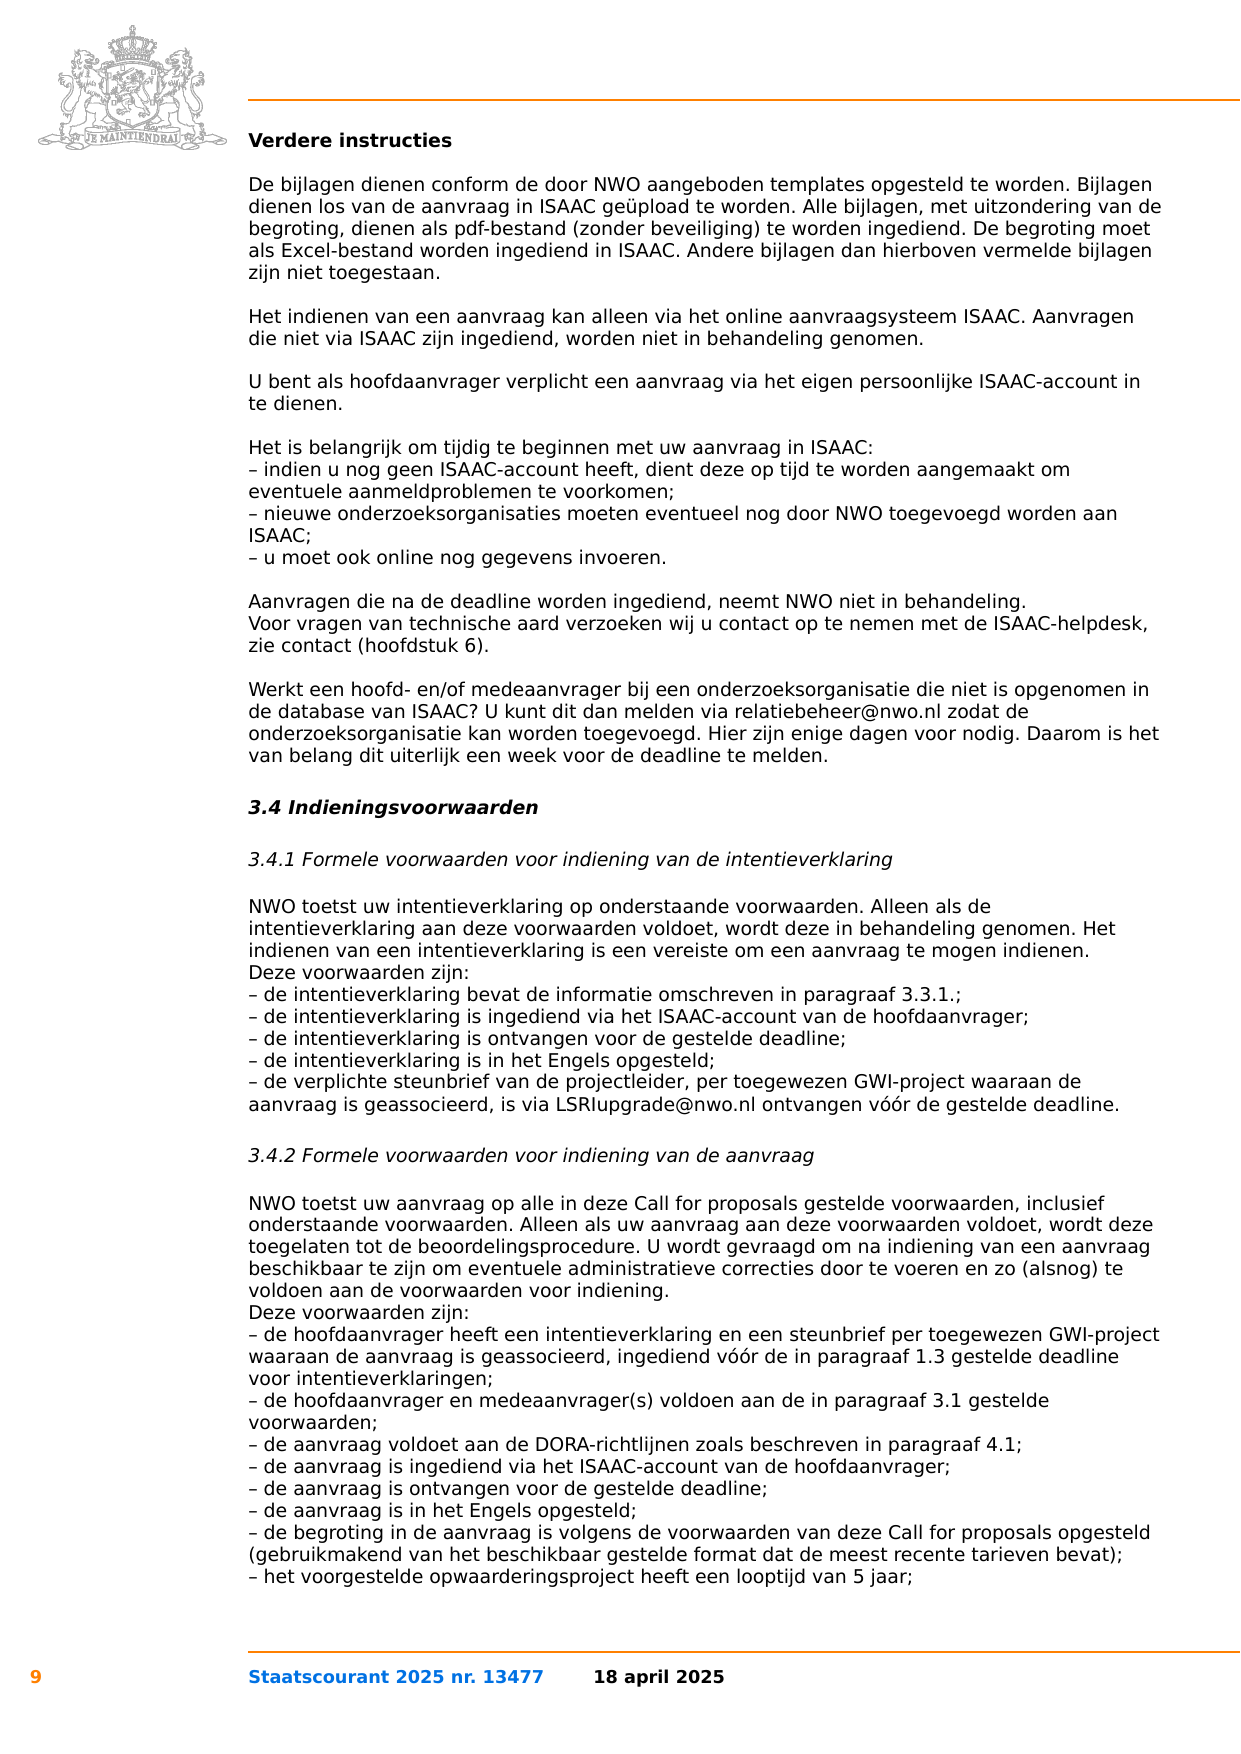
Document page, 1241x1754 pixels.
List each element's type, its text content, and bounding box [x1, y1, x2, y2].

text – de begroting in de aanvraag is volgens de voorwaarden van deze Call for proposals opgesteld (gebruikmakend van het beschikbaar gestelde format dat de meest recente tarieven bevat); [248, 1522, 1163, 1566]
text – de aanvraag is ontvangen voor de gestelde deadline; [248, 1478, 1163, 1500]
picture [38, 25, 227, 150]
subtitle Verdere instructies [248, 130, 1163, 152]
text – de hoofdaanvrager heeft een intentieverklaring en een steunbrief per toegewezen GWI-project waaraan de aanvraag is geassocieerd, ingediend vóór de in paragraaf 1.3 gestelde deadline voor intentieverklaringen; [248, 1324, 1163, 1390]
text – de aanvraag is in het Engels opgesteld; [248, 1500, 1163, 1522]
text – de aanvraag is ingediend via het ISAAC-account van de hoofdaanvrager; [248, 1456, 1163, 1478]
text – de intentieverklaring is ontvangen voor de gestelde deadline; [248, 1027, 1163, 1049]
subtitle 3.4 Indieningsvoorwaarden [248, 797, 1163, 819]
text Aanvragen die na de deadline worden ingediend, neemt NWO niet in behandeling. [248, 591, 1163, 613]
text – de hoofdaanvrager en medeaanvrager(s) voldoen aan de in paragraaf 3.1 gestelde voorwaarden; [248, 1390, 1163, 1434]
text De bijlagen dienen conform de door NWO aangeboden templates opgesteld te worden. Bijlagen dienen los van de aanvraag in ISAAC geüpload te worden. Alle bijlagen, met uitzondering van de begroting, dienen als pdf-bestand (zonder beveiliging) te worden ingediend. De begroting moet als Excel-bestand worden ingediend in ISAAC. Andere bijlagen dan hierboven vermelde bijlagen zijn niet toegestaan. [248, 174, 1163, 284]
text – de intentieverklaring is in het Engels opgesteld; [248, 1049, 1163, 1071]
text – nieuwe onderzoeksorganisaties moeten eventueel nog door NWO toegevoegd worden aan ISAAC; [248, 503, 1163, 547]
text – de intentieverklaring is ingediend via het ISAAC-account van de hoofdaanvrager; [248, 1006, 1163, 1027]
text U bent als hoofdaanvrager verplicht een aanvraag via het eigen persoonlijke ISAAC-account in te dienen. [248, 371, 1163, 415]
subtitle 3.4.2 Formele voorwaarden voor indiening van de aanvraag [248, 1145, 1163, 1167]
text – de verplichte steunbrief van de projectleider, per toegewezen GWI-project waaraan de aanvraag is geassocieerd, is via LSRIupgrade@nwo.nl ontvangen vóór de gestelde deadline. [248, 1071, 1163, 1115]
text Het is belangrijk om tijdig te beginnen met uw aanvraag in ISAAC: [248, 437, 1163, 459]
text Werkt een hoofd- en/of medeaanvrager bij een onderzoeksorganisatie die niet is opgenomen in de database van ISAAC? U kunt dit dan melden via relatiebeheer@nwo.nl zodat de onderzoeksorganisatie kan worden toegevoegd. Hier zijn enige dagen voor nodig. Daarom is het van belang dit uiterlijk een week voor de deadline te melden. [248, 679, 1163, 767]
text – indien u nog geen ISAAC-account heeft, dient deze op tijd te worden aangemaakt om eventuele aanmeldproblemen te voorkomen; [248, 459, 1163, 503]
text NWO toetst uw intentieverklaring op onderstaande voorwaarden. Alleen als de intentieverklaring aan deze voorwaarden voldoet, wordt deze in behandeling genomen. Het indienen van een intentieverklaring is een vereiste om een aanvraag te mogen indienen. [248, 896, 1163, 962]
text – het voorgestelde opwaarderingsproject heeft een looptijd van 5 jaar; [248, 1566, 1163, 1588]
text Deze voorwaarden zijn: [248, 1302, 1163, 1324]
text – de aanvraag voldoet aan de DORA-richtlijnen zoals beschreven in paragraaf 4.1; [248, 1434, 1163, 1456]
text NWO toetst uw aanvraag op alle in deze Call for proposals gestelde voorwaarden, inclusief onderstaande voorwaarden. Alleen als uw aanvraag aan deze voorwaarden voldoet, wordt deze toegelaten tot de beoordelingsprocedure. U wordt gevraagd om na indiening van een aanvraag beschikbaar te zijn om eventuele administratieve correcties door te voeren en zo (alsnog) te voldoen aan de voorwaarden voor indiening. [248, 1192, 1163, 1302]
subtitle 3.4.1 Formele voorwaarden voor indiening van de intentieverklaring [248, 849, 1163, 871]
text Het indienen van een aanvraag kan alleen via het online aanvraagsysteem ISAAC. Aanvragen die niet via ISAAC zijn ingediend, worden niet in behandeling genomen. [248, 306, 1163, 349]
text Voor vragen van technische aard verzoeken wij u contact op te nemen met de ISAAC-helpdesk, zie contact (hoofdstuk 6). [248, 613, 1163, 657]
text – de intentieverklaring bevat de informatie omschreven in paragraaf 3.3.1.; [248, 983, 1163, 1006]
text – u moet ook online nog gegevens invoeren. [248, 547, 1163, 569]
text Deze voorwaarden zijn: [248, 962, 1163, 983]
